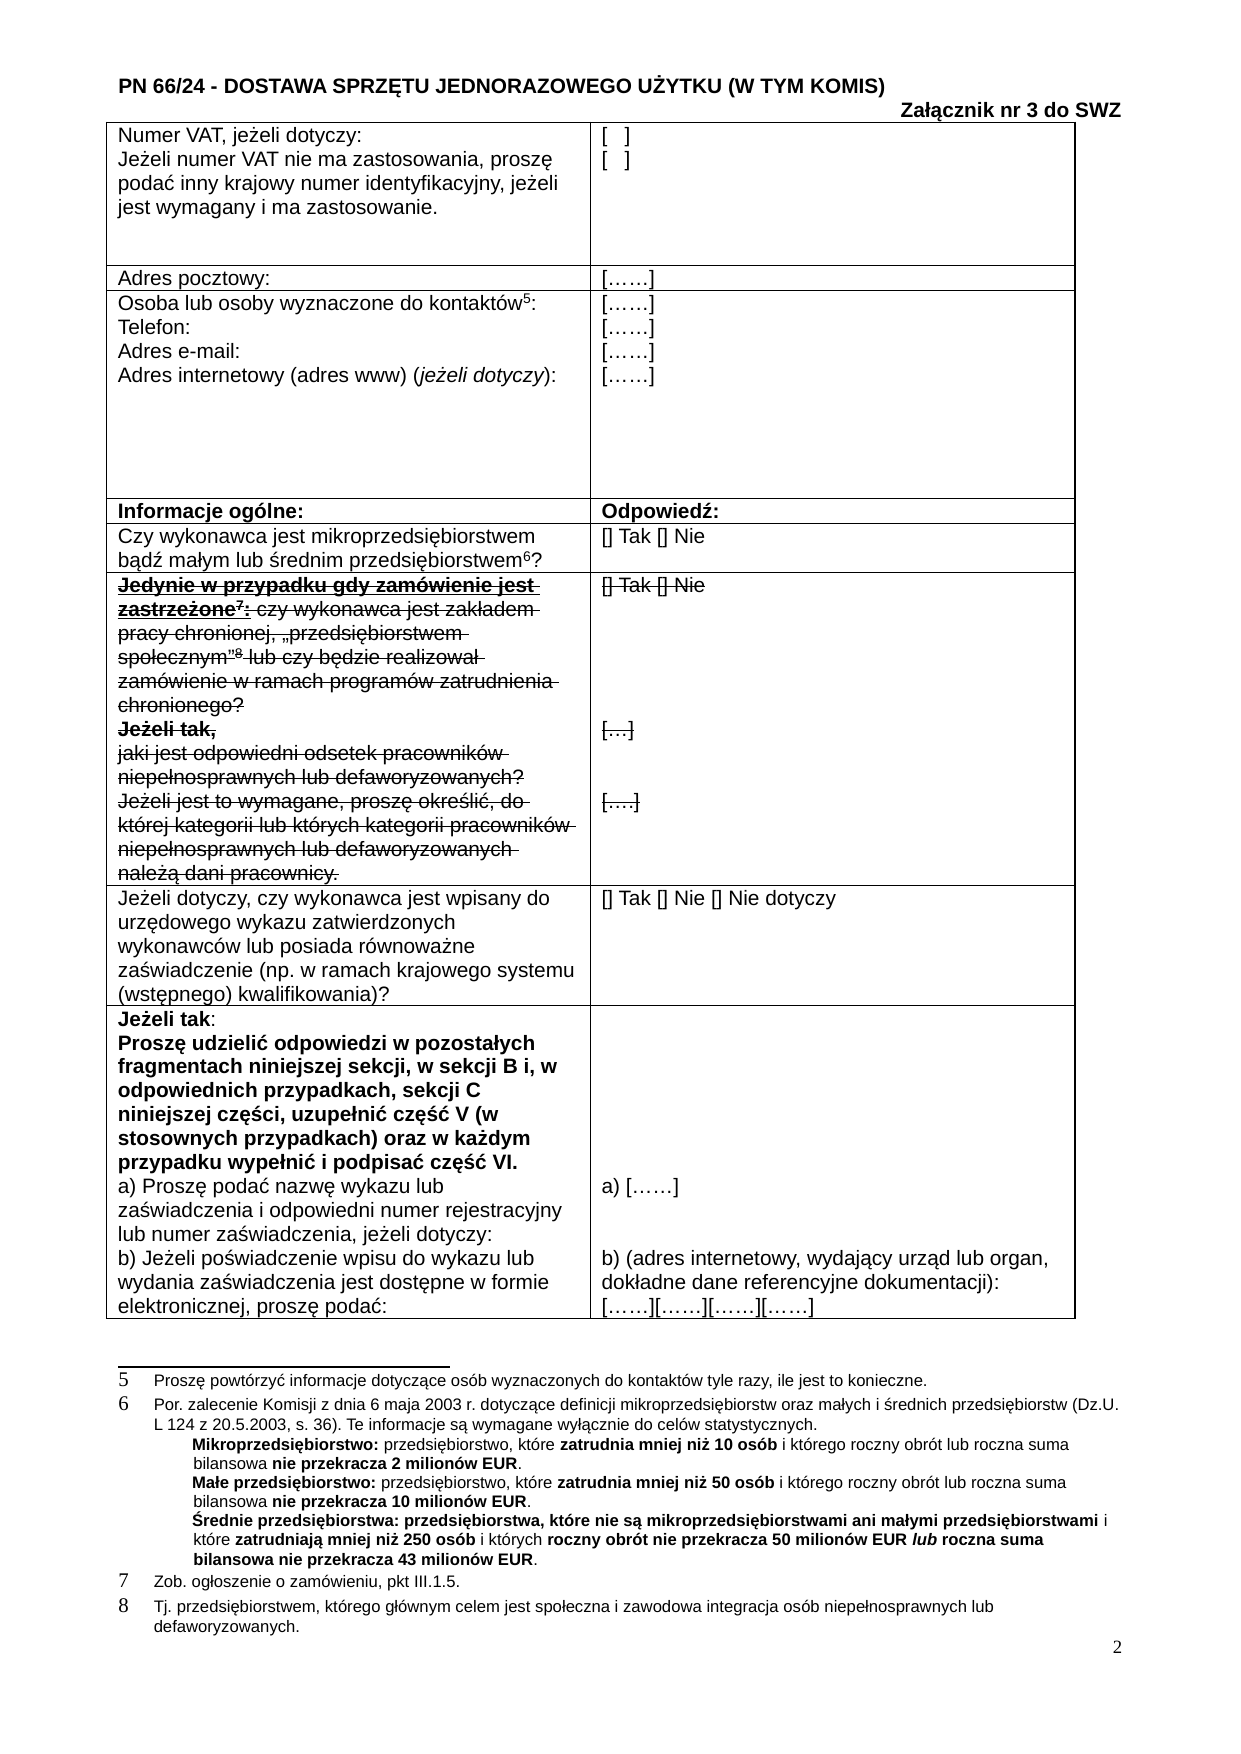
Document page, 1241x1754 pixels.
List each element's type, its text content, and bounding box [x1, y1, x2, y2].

table_cell Czy wykonawca jest mikroprzedsiębiorstwem bądź małym lub średnim przedsiębiorstwem? [107, 524, 590, 572]
table_cell [] Tak [] Nie [591, 524, 1074, 572]
table_cell Informacje ogólne: [107, 499, 590, 523]
table_cell Osoba lub osoby wyznaczone do kontaktów: Telefon: Adres e-mail: Adres internetowy (adres www) (jeżeli dotyczy): [107, 291, 590, 498]
table_cell Numer VAT, jeżeli dotyczy: Jeżeli numer VAT nie ma zastosowania, proszę podać inny krajowy numer identyfikacyjny, jeżeli jest wymagany i ma zastosowanie. [107, 123, 590, 264]
table_cell Jedynie w przypadku gdy zamówienie jest zastrzeżone: czy wykonawca jest zakładem pracy chronionej, „przedsiębiorstwem społecznym” lub czy będzie realizował zamówienie w ramach programów zatrudnienia chronionego? Jeżeli tak, jaki jest odpowiedni odsetek pracowników niepełnosprawnych lub defaworyzowanych? Jeżeli jest to wymagane, proszę określić, do której kategorii lub których kategorii pracowników niepełnosprawnych lub defaworyzowanych należą dani pracownicy. [107, 573, 590, 884]
table_cell [……] [591, 266, 1074, 289]
table_cell Adres pocztowy: [107, 266, 590, 289]
table_cell [ ] [ ] [591, 123, 1074, 264]
table_cell Jeżeli tak: Proszę udzielić odpowiedzi w pozostałych fragmentach niniejszej sekcji, w sekcji B i, w odpowiednich przypadkach, sekcji C niniejszej części, uzupełnić część V (w stosownych przypadkach) oraz w każdym przypadku wypełnić i podpisać część VI. a) Proszę podać nazwę wykazu lub zaświadczenia i odpowiedni numer rejestracyjny lub numer zaświadczenia, jeżeli dotyczy: b) Jeżeli poświadczenie wpisu do wykazu lub wydania zaświadczenia jest dostępne w formie elektronicznej, proszę podać: [107, 1006, 590, 1318]
table_cell a) [……] b) (adres internetowy, wydający urząd lub organ, dokładne dane referencyjne dokumentacji): [……][……][……][……] [591, 1006, 1074, 1318]
table_cell Odpowiedź: [591, 499, 1074, 523]
table_cell [……] [……] [……] [……] [591, 291, 1074, 498]
table_cell [] Tak [] Nie […] [….] [591, 573, 1074, 884]
table_cell [] Tak [] Nie [] Nie dotyczy [591, 886, 1074, 1005]
table_cell Jeżeli dotyczy, czy wykonawca jest wpisany do urzędowego wykazu zatwierdzonych wykonawców lub posiada równoważne zaświadczenie (np. w ramach krajowego systemu (wstępnego) kwalifikowania)? [107, 886, 590, 1005]
